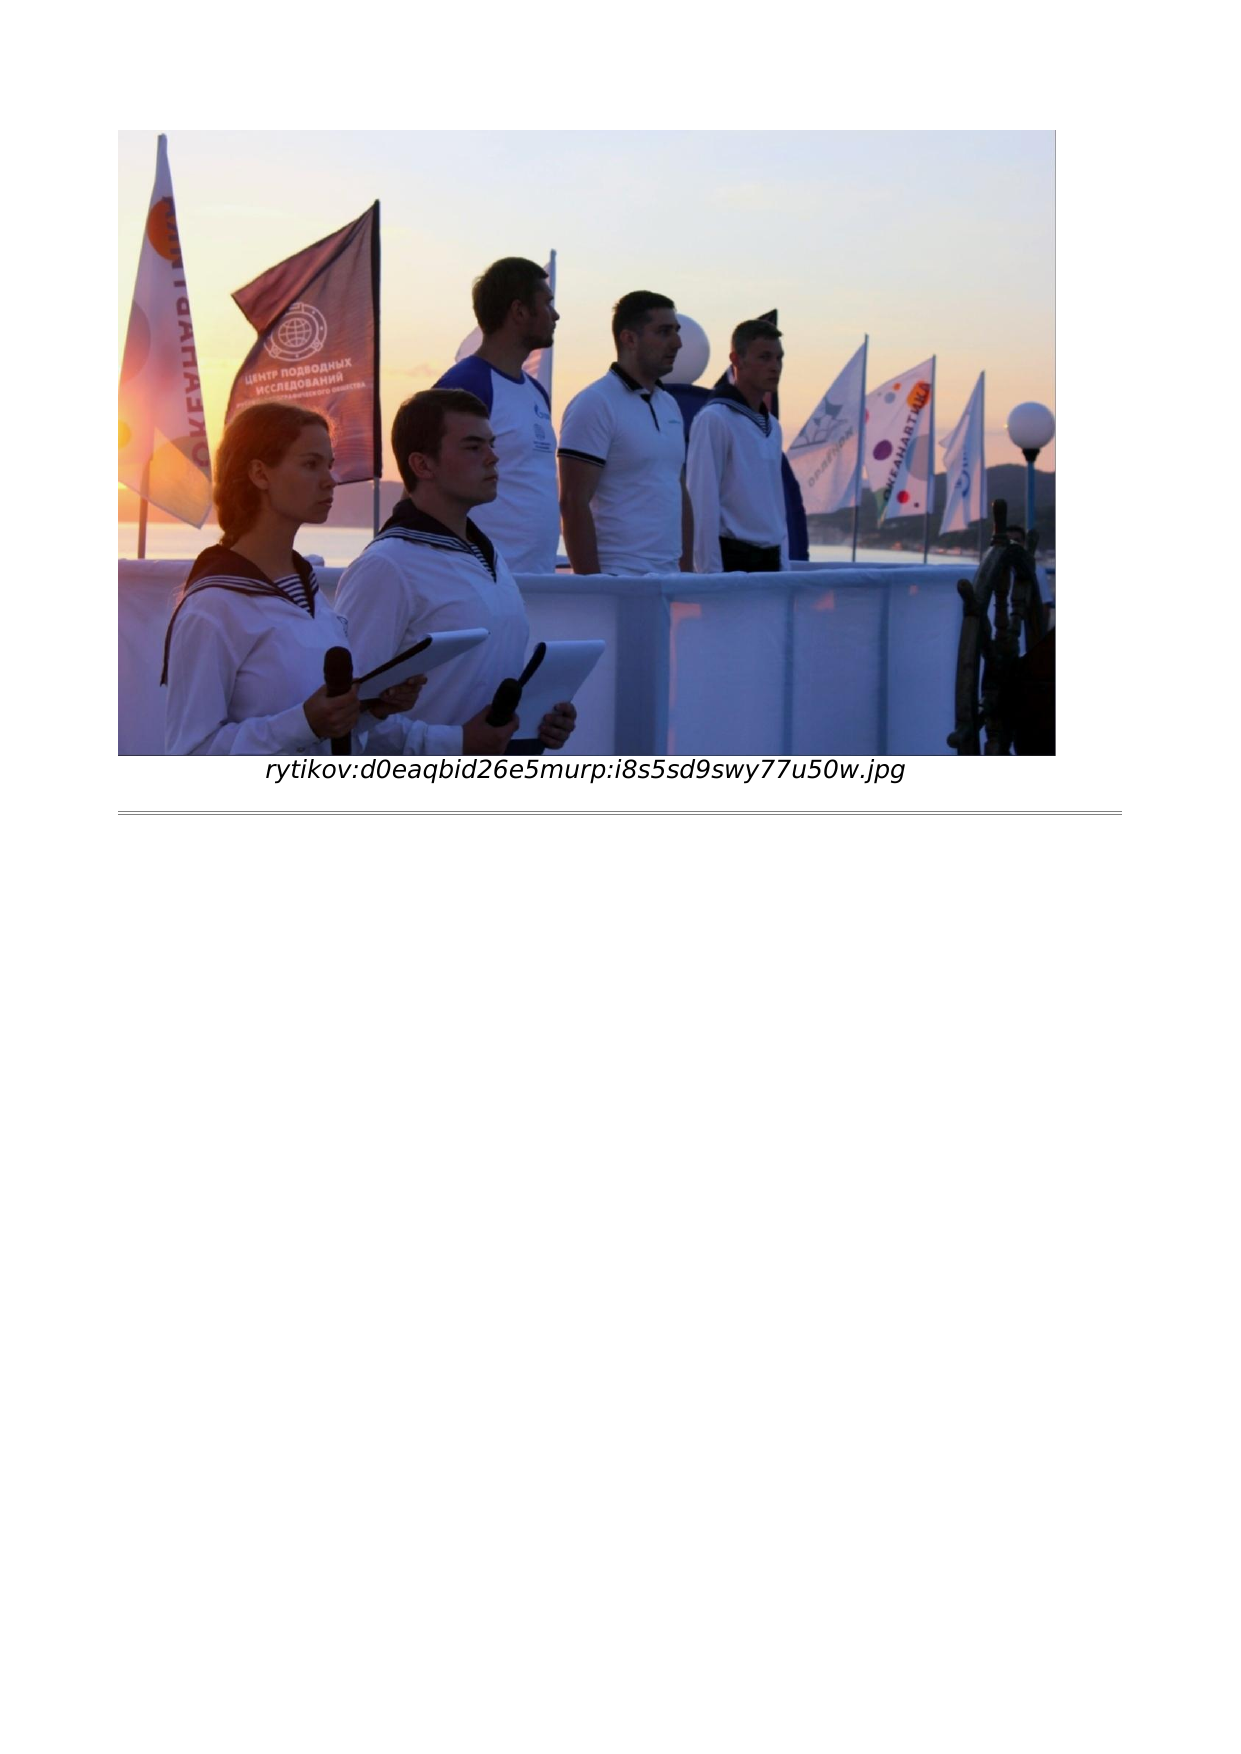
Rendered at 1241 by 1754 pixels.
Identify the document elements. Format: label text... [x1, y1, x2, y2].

text rytikov:d0eaqbid26e5murp:i8s5sd9swy77u50w.jpg [118, 756, 1056, 784]
picture [118, 130, 1056, 756]
